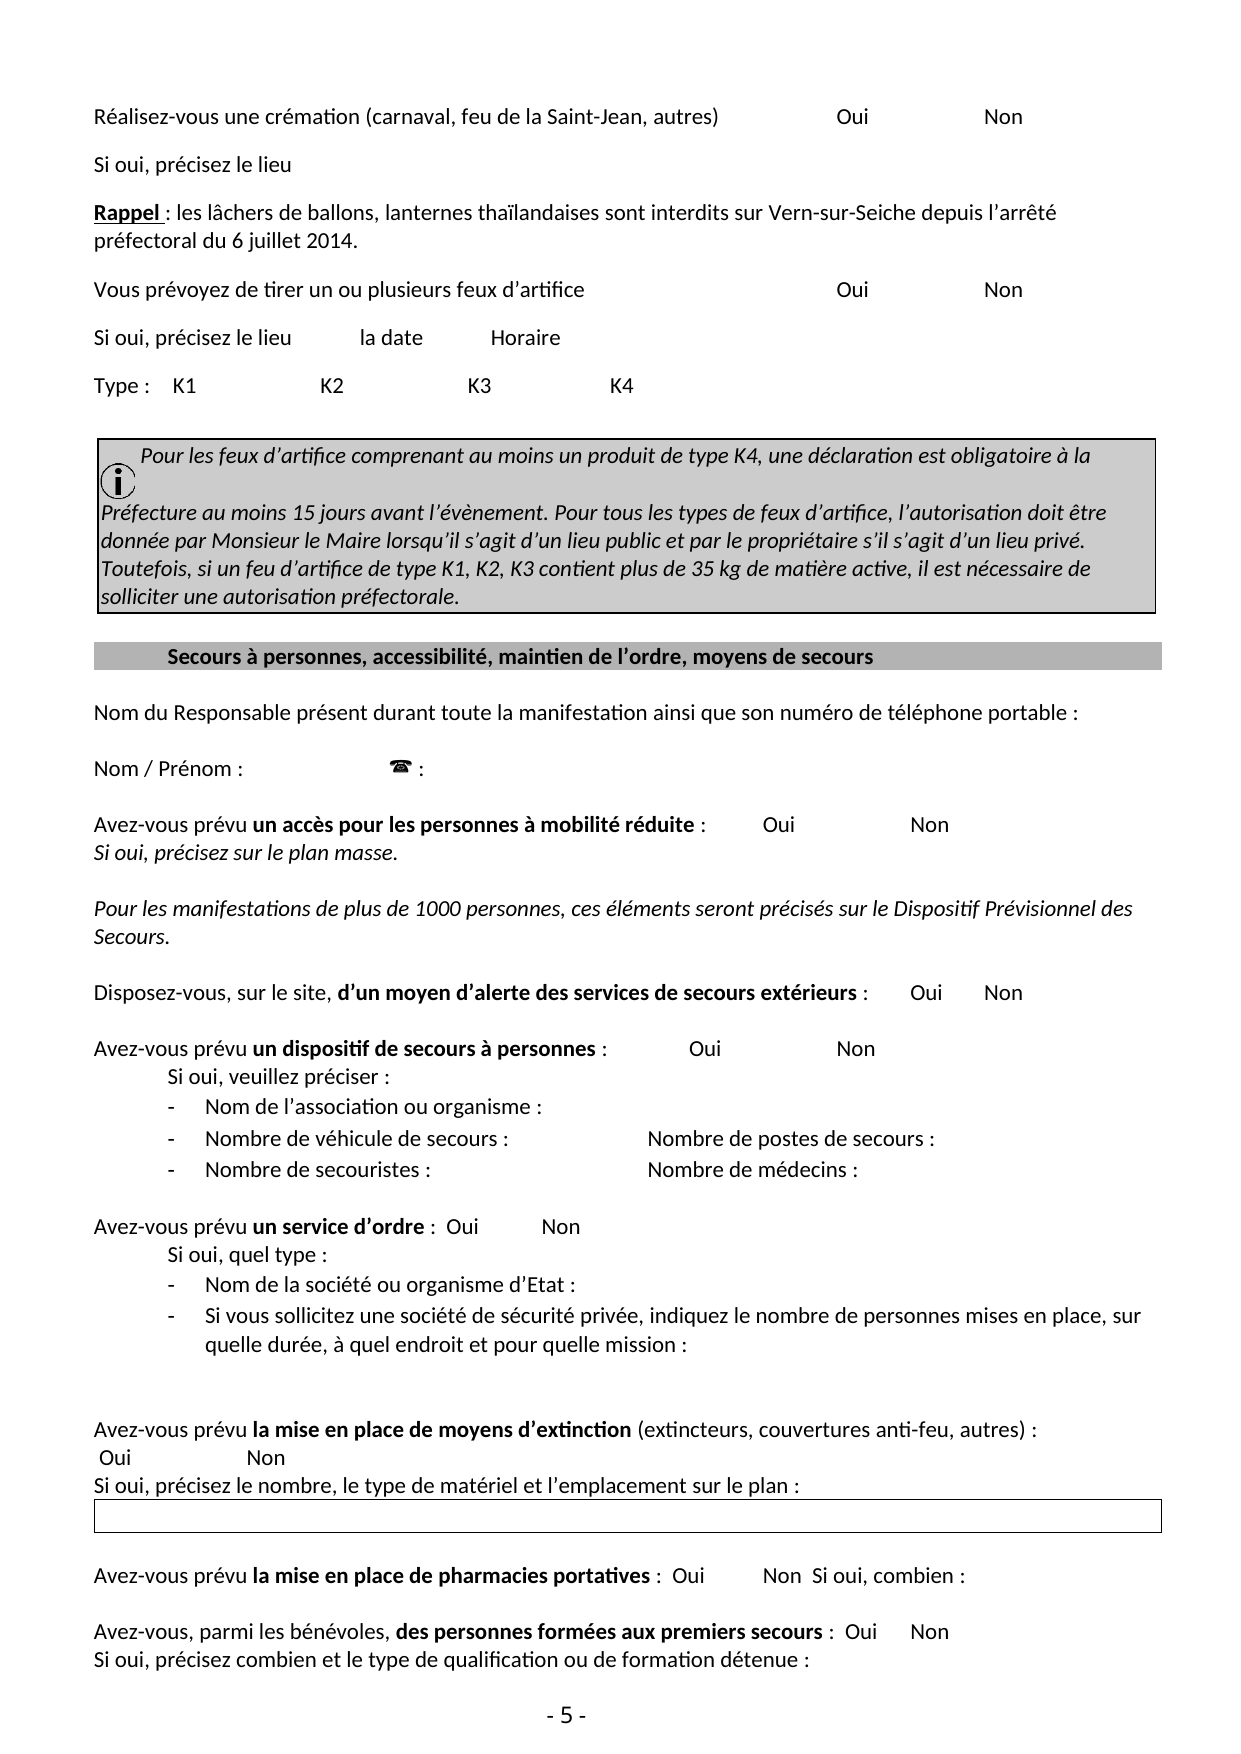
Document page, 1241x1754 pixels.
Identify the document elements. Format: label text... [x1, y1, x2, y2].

text Avez-vous prévu un accès pour les personnes à mobilité réduite : Oui Non [94, 810, 1162, 838]
list Nom de l’association ou organisme : [167, 1090, 1162, 1122]
list Nombre de secouristes : Nombre de médecins : [167, 1153, 1162, 1184]
text Réalisez-vous une crémation (carnaval, feu de la Saint-Jean, autres) Oui Non [94, 102, 1162, 130]
text Pour les manifestations de plus de 1000 personnes, ces éléments seront précisés sur le Dispositif Prévisionnel des Secours. [94, 894, 1162, 950]
text Disposez-vous, sur le site, d’un moyen d’alerte des services de secours extérieurs : Oui Non [94, 978, 1162, 1006]
list Nom de la société ou organisme d’Etat : [167, 1268, 1162, 1299]
text Avez-vous, parmi les bénévoles, des personnes formées aux premiers secours : Oui Non [94, 1617, 1162, 1645]
list Nombre de véhicule de secours : Nombre de postes de secours : [167, 1122, 1162, 1153]
text Si oui, précisez sur le plan masse. [94, 838, 1162, 866]
text Si oui, précisez le lieu [94, 150, 1162, 178]
text Nom / Prénom :  : [94, 754, 1162, 782]
text Pour les feux d’artifice comprenant au moins un produit de type K4, une déclaration est obligatoire à la Préfecture au moins 15 jours avant l’évènement. Pour tous les types de feux d’artifice, l’autorisation doit être donnée par Monsieur le Maire lorsqu’il s’agit d’un lieu public et par le propriétaire s’il s’agit d’un lieu privé. Toutefois, si un feu d’artifice de type K1, K2, K3 contient plus de 35 kg de matière active, il est nécessaire de solliciter une autorisation préfectorale. [99, 440, 1155, 612]
text Si oui, quel type : [94, 1240, 1162, 1268]
list Si vous sollicitez une société de sécurité privée, indiquez le nombre de personnes mises en place, sur quelle durée, à quel endroit et pour quelle mission : [167, 1299, 1162, 1359]
text Nom du Responsable présent durant toute la manifestation ainsi que son numéro de téléphone portable : [94, 698, 1162, 726]
text Rappel : les lâchers de ballons, lanternes thaïlandaises sont interdits sur Vern-sur-Seiche depuis l’arrêté préfectoral du 6 juillet 2014. [94, 198, 1162, 254]
text Si oui, précisez le lieu la date Horaire [94, 323, 1162, 351]
text Si oui, précisez combien et le type de qualification ou de formation détenue : [94, 1645, 1162, 1673]
text Avez-vous prévu un dispositif de secours à personnes : Oui Non [94, 1034, 1162, 1062]
text Avez-vous prévu la mise en place de pharmacies portatives : Oui Non Si oui, combien : [94, 1561, 1162, 1589]
text Si oui, précisez le nombre, le type de matériel et l’emplacement sur le plan : [94, 1471, 1162, 1499]
text Vous prévoyez de tirer un ou plusieurs feux d’artifice Oui Non [94, 275, 1162, 303]
text Si oui, veuillez préciser : [94, 1062, 1162, 1090]
text Type : K1 K2 K3 K4 [94, 371, 1162, 399]
text Secours à personnes, accessibilité, maintien de l’ordre, moyens de secours [94, 642, 1162, 670]
text Avez-vous prévu la mise en place de moyens d’extinction (extincteurs, couvertures anti-feu, autres) : [94, 1415, 1162, 1443]
text Avez-vous prévu un service d’ordre : Oui Non [94, 1212, 1162, 1240]
text Oui Non [94, 1443, 1162, 1471]
